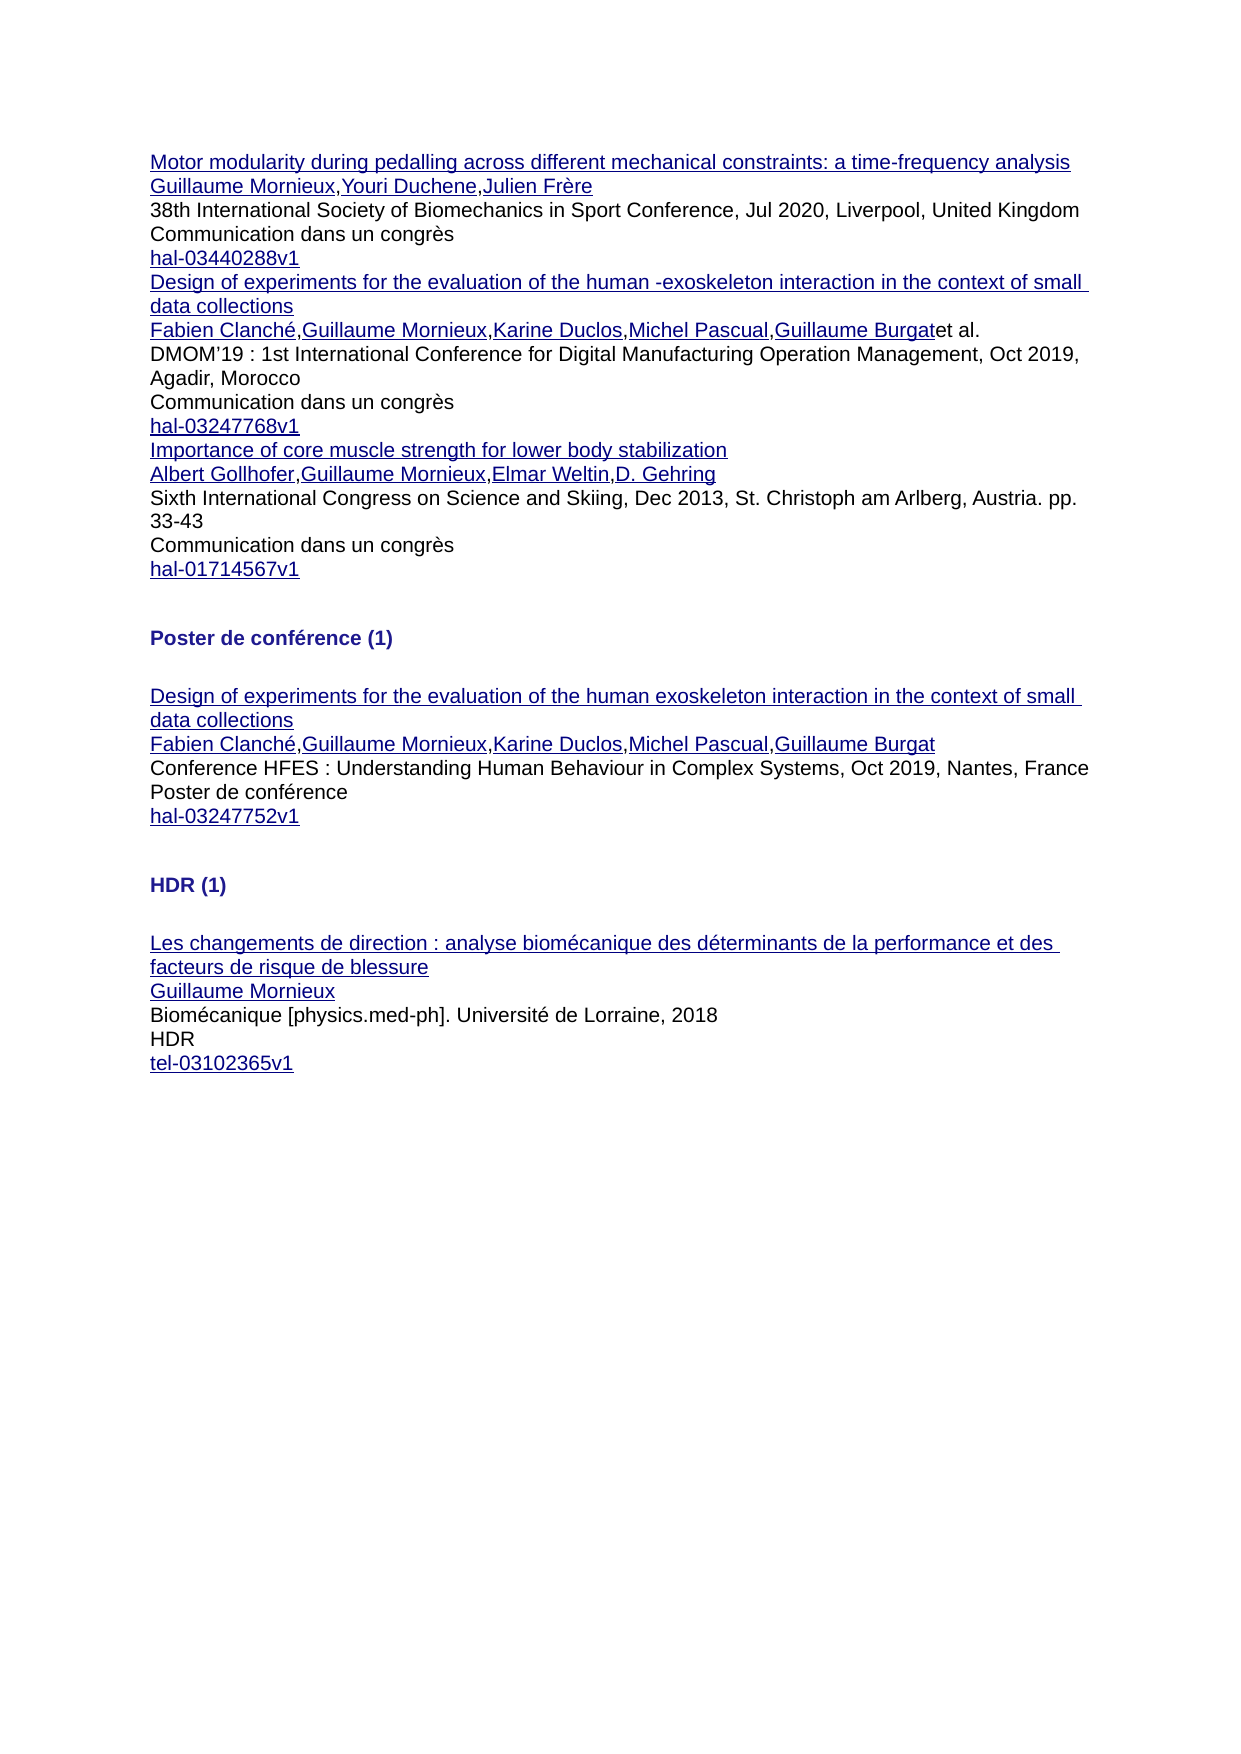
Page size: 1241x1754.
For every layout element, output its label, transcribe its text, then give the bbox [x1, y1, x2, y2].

table_cell Importance of core muscle strength for lower body stabilization Albert Gollhofer,Guillaume Mornieux,Elmar Weltin,D. Gehring Sixth International Congress on Science and Skiing, Dec 2013, St. Christoph am Arlberg, Austria. pp. 33-43 Communication dans un congrès hal-01714567v1 [150, 438, 1090, 581]
table_header Les changements de direction : analyse biomécanique des déterminants de la performance et des facteurs de risque de blessure Guillaume Mornieux Biomécanique [physics.med-ph]. Université de Lorraine, 2018 HDR tel-03102365v1 [150, 931, 1090, 1075]
table_cell Design of experiments for the evaluation of the human -exoskeleton interaction in the context of small data collections Fabien Clanché,Guillaume Mornieux,Karine Duclos,Michel Pascual,Guillaume Burgatet al. DMOM’19 : 1st International Conference for Digital Manufacturing Operation Management, Oct 2019, Agadir, Morocco Communication dans un congrès hal-03247768v1 [150, 270, 1090, 437]
subtitle Poster de conférence (1) [150, 626, 1090, 650]
table_cell Motor modularity during pedalling across different mechanical constraints: a time-frequency analysis Guillaume Mornieux,Youri Duchene,Julien Frère 38th International Society of Biomechanics in Sport Conference, Jul 2020, Liverpool, United Kingdom Communication dans un congrès hal-03440288v1 [150, 150, 1090, 270]
subtitle HDR (1) [150, 873, 1090, 897]
table_header Design of experiments for the evaluation of the human exoskeleton interaction in the context of small data collections Fabien Clanché,Guillaume Mornieux,Karine Duclos,Michel Pascual,Guillaume Burgat Conference HFES : Understanding Human Behaviour in Complex Systems, Oct 2019, Nantes, France Poster de conférence hal-03247752v1 [150, 684, 1090, 828]
